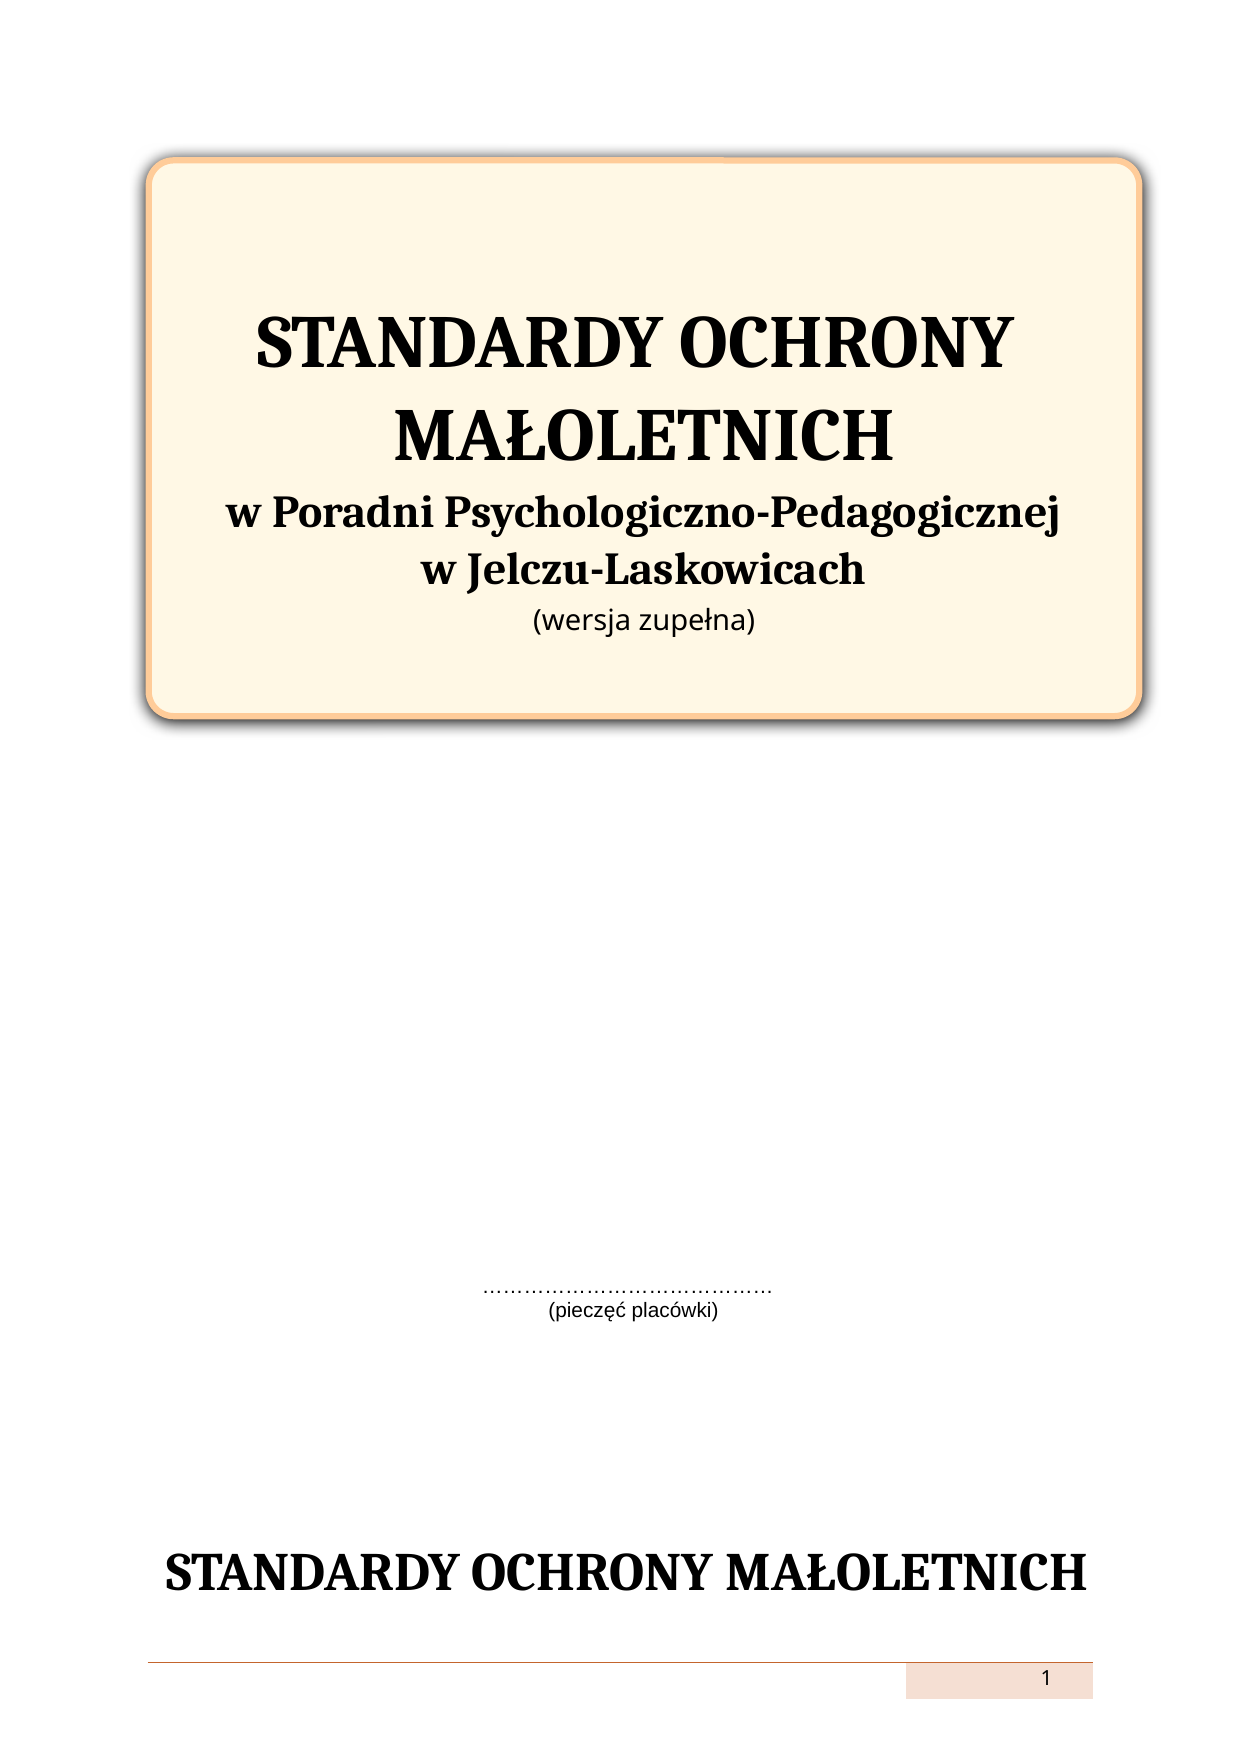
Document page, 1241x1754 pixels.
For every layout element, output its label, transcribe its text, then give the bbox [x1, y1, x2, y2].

text STANDARDY OCHRONY MAŁOLETNICH [148, 1542, 1107, 1604]
text w Poradni Psychologiczno-Pedagogicznej [171, 486, 1117, 539]
text …………………………………… [148, 1274, 1107, 1298]
text w Jelczu-Laskowicach (wersja zupełna) [171, 543, 1117, 638]
text (pieczęć placówki) [148, 1298, 1107, 1322]
text STANDARDY OCHRONY MAŁOLETNICH [171, 300, 1117, 479]
